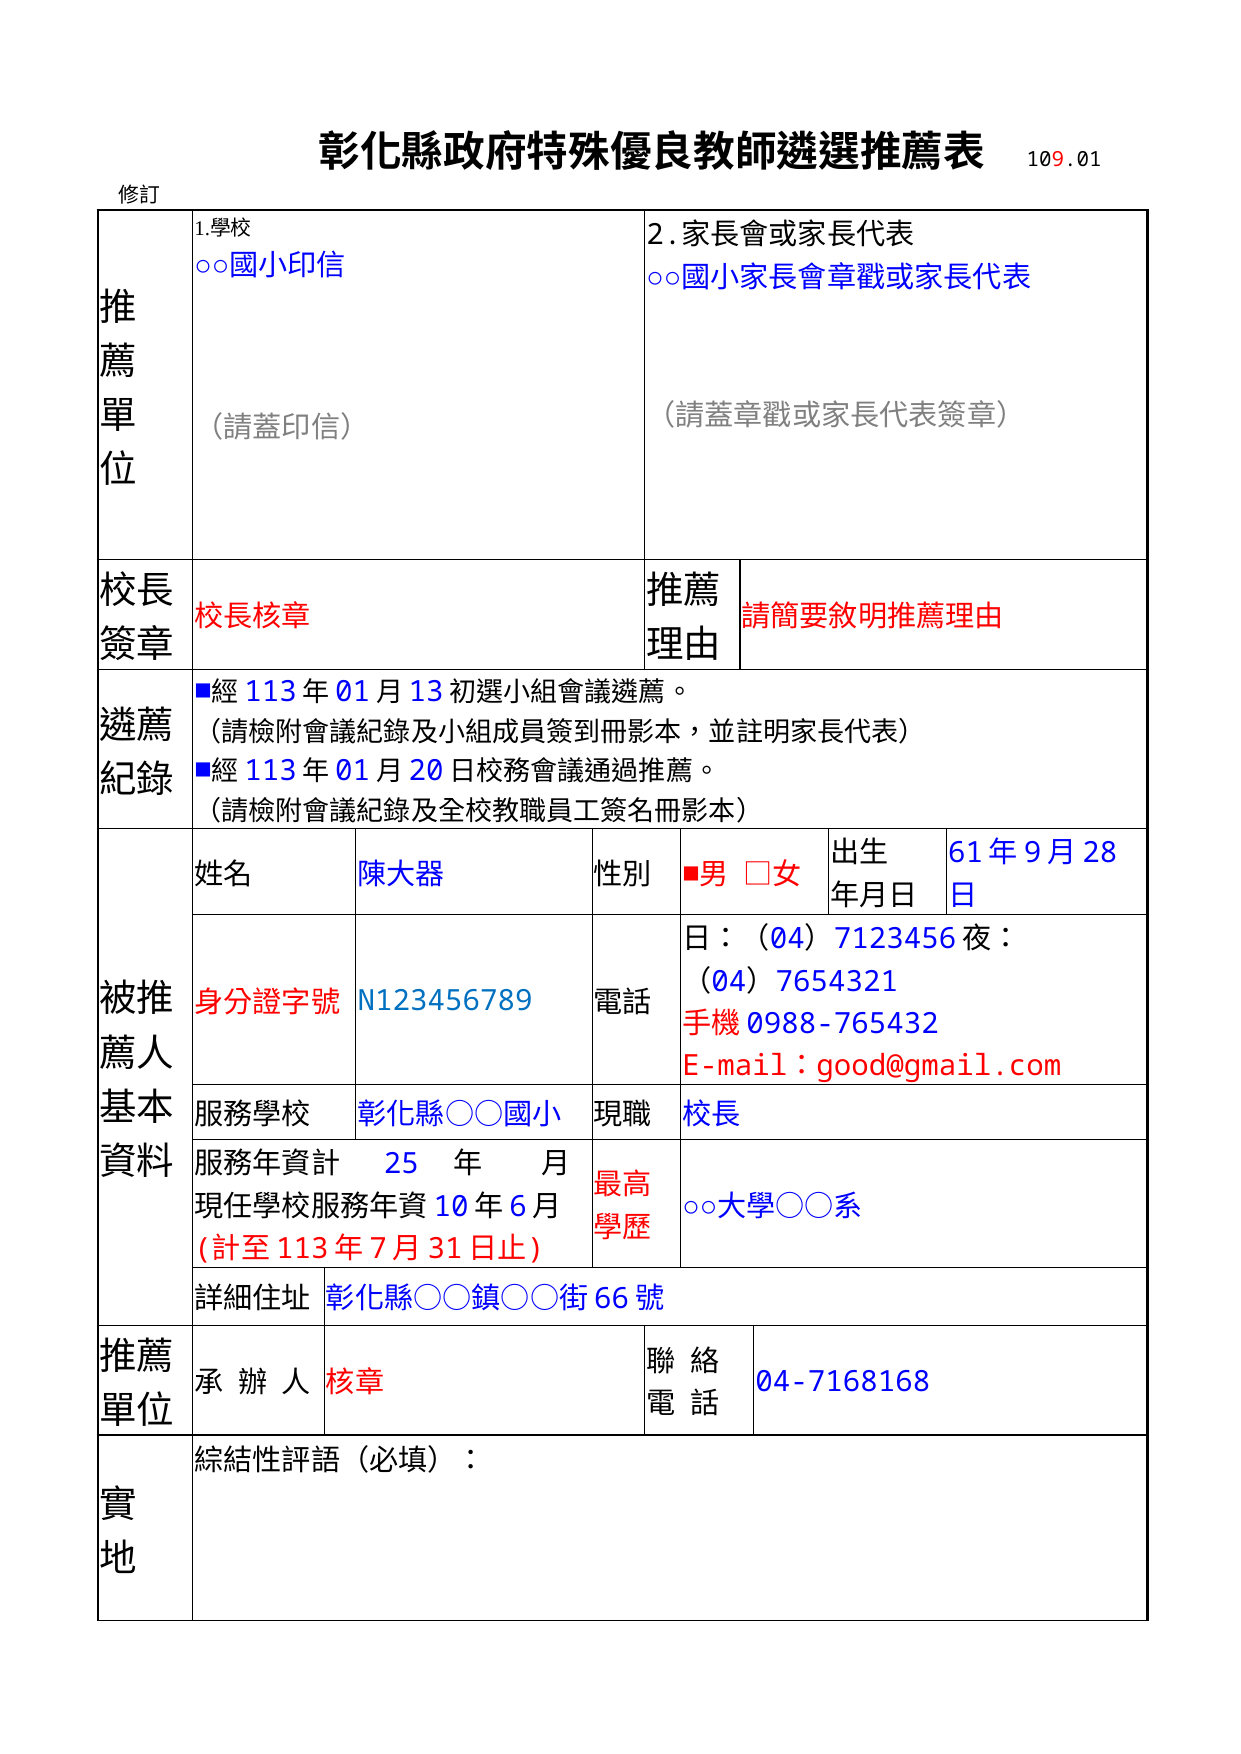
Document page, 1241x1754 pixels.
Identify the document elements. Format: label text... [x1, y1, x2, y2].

table_cell 服務學校 [193, 1085, 355, 1139]
table_cell 現職 [593, 1085, 680, 1139]
table_cell 推薦理由 [645, 560, 739, 668]
table_cell ■經113年01月13初選小組會議遴薦。 （請檢附會議紀錄及小組成員簽到冊影本，並註明家長代表） ■經113年01月20日校務會議通過推薦。 （請檢附會議紀錄及全校教職員工簽名冊影本） [193, 670, 1146, 828]
table_cell 出生 年月日 [829, 829, 946, 914]
table_cell 實 地 [99, 1436, 192, 1620]
table_cell ○○大學○○系 [681, 1140, 1146, 1267]
table_cell 遴薦紀錄 [99, 670, 192, 828]
table_cell 校長 簽章 [99, 560, 192, 668]
table_header 2.家長會或家長代表 ○○國小家長會章戳或家長代表 （請蓋章戳或家長代表簽章） [645, 211, 1146, 559]
table_cell 最高學歷 [593, 1140, 680, 1267]
table_cell 電話 [593, 915, 680, 1084]
table_cell ■男 □女 [681, 829, 828, 914]
table_cell 61年9月28日 [947, 829, 1146, 914]
table_cell N123456789 [356, 915, 592, 1084]
table_cell 校長核章 [193, 560, 644, 668]
table_cell 推薦 單位 [99, 1326, 192, 1434]
table_cell 陳大器 [356, 829, 592, 914]
table_cell 姓名 [193, 829, 355, 914]
table_cell 日：（04）7123456夜：（04）7654321 手機0988-765432 E-mail：good@gmail.com [681, 915, 1146, 1084]
table_cell 核章 [325, 1326, 644, 1434]
table_cell 身分證字號 [193, 915, 355, 1084]
table_cell 彰化縣○○國小 [356, 1085, 592, 1139]
table_cell 聯 絡 電 話 [645, 1326, 753, 1434]
table_header 1.學校 ○○國小印信 （請蓋印信） [193, 211, 644, 559]
table_cell 請簡要敘明推薦理由 [741, 560, 1146, 668]
table_cell 校長 [681, 1085, 1146, 1139]
table_cell 彰化縣○○鎮○○街66號 [325, 1268, 1146, 1325]
text 彰化縣政府特殊優良教師遴選推薦表 109.01修訂 [118, 118, 1122, 209]
table_cell 綜結性評語（必填）： [193, 1436, 1146, 1620]
table_cell 服務年資計 25 年 月 現任學校服務年資10年6月 (計至113年7月31日止) [193, 1140, 592, 1267]
table_cell 承 辦 人 [193, 1326, 324, 1434]
table_cell 性別 [593, 829, 680, 914]
table_cell 04-7168168 [754, 1326, 1146, 1434]
table_header 推 薦 單 位 [99, 211, 192, 559]
table_cell 詳細住址 [193, 1268, 324, 1325]
table_cell 被推 薦人 基本 資料 [99, 829, 192, 1325]
